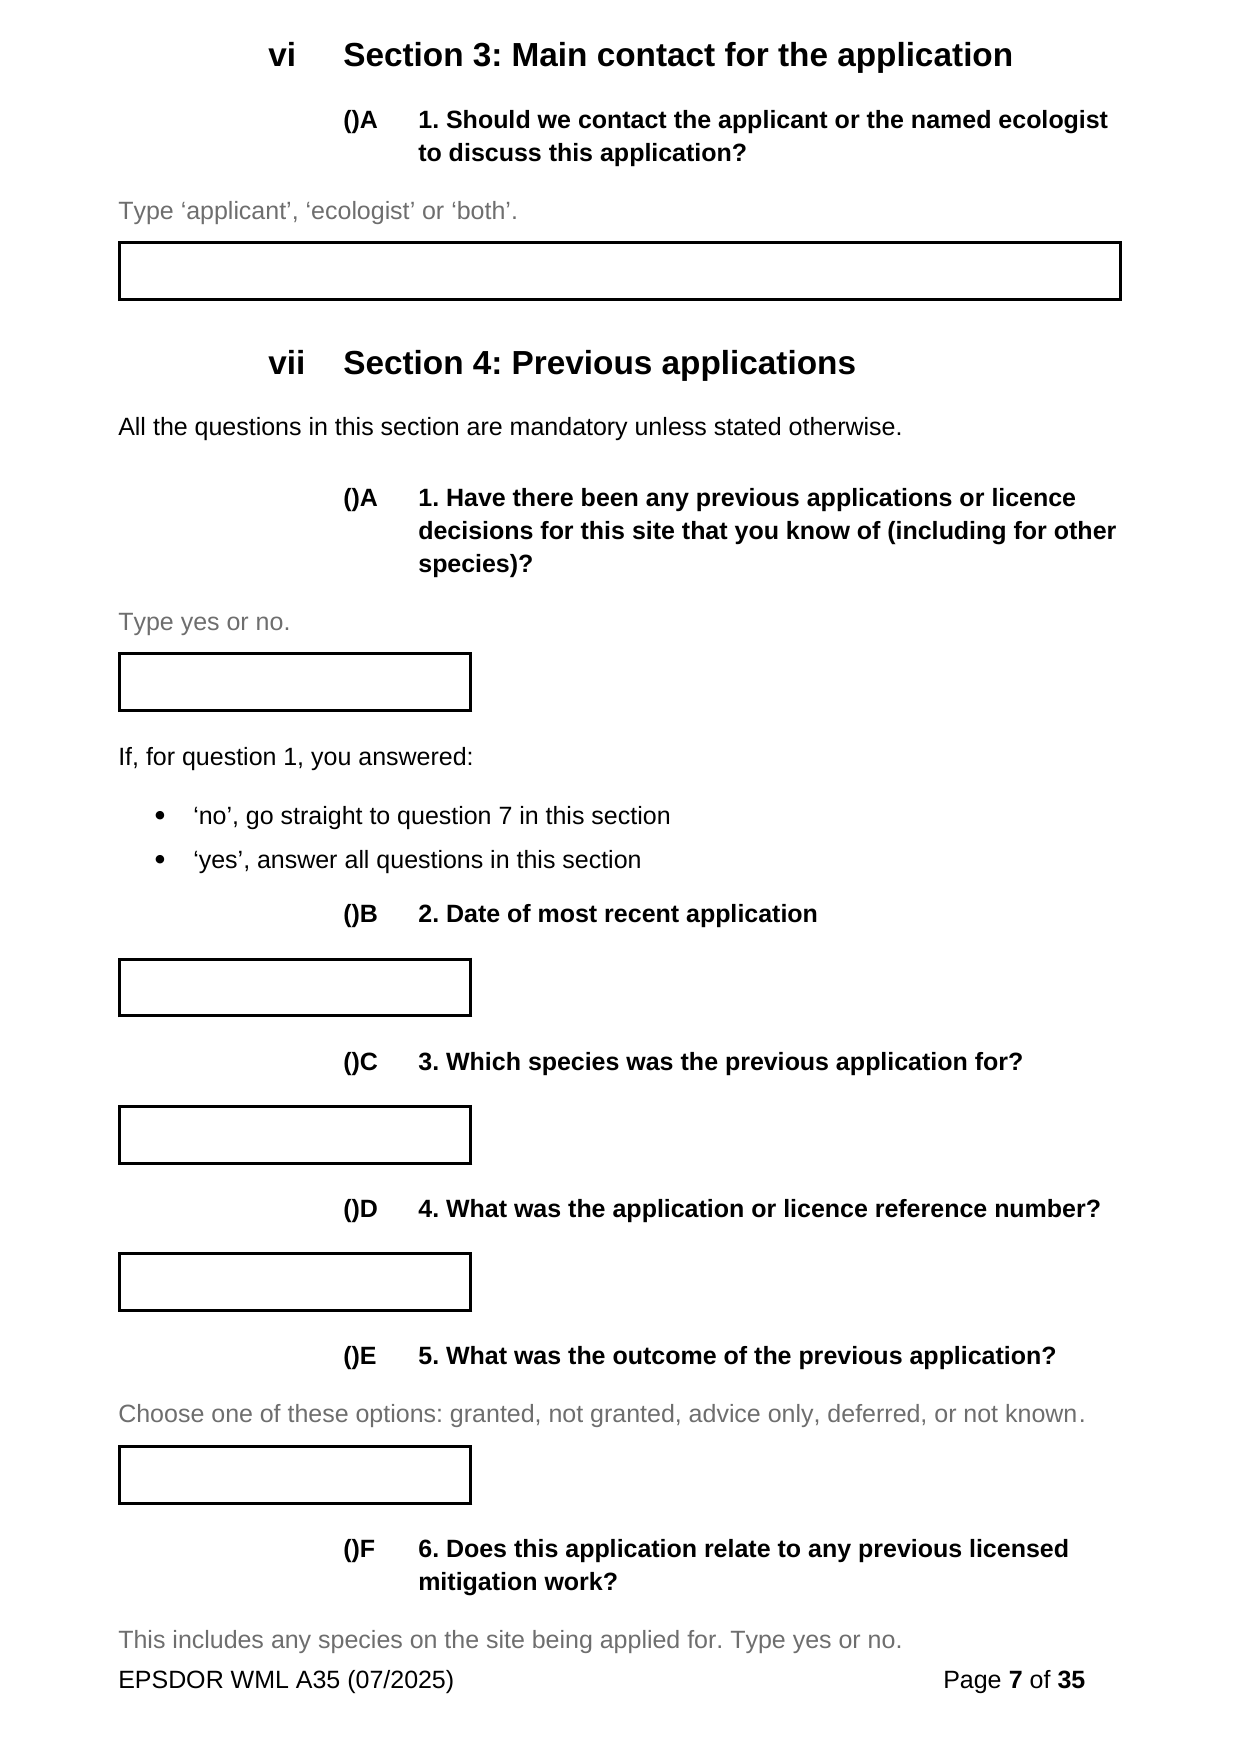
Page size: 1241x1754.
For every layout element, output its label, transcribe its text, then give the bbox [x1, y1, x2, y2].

subtitle 5. What was the outcome of the previous application? [343, 1341, 1122, 1370]
list ‘no’, go straight to question 7 in this section [156, 799, 1122, 831]
subtitle 1. Have there been any previous applications or licence decisions for this site that you know of (including for other species)? [343, 483, 1122, 577]
text All the questions in this section are mandatory unless stated otherwise. [118, 412, 1122, 441]
text Choose one of these options: granted, not granted, advice only, deferred, or not known. [118, 1399, 1122, 1428]
subtitle 3. Which species was the previous application for? [343, 1047, 1122, 1076]
subtitle 6. Does this application relate to any previous licensed mitigation work? [343, 1534, 1122, 1596]
list ‘yes’, answer all questions in this section [156, 843, 1122, 874]
subtitle 4. What was the application or licence reference number? [343, 1194, 1122, 1223]
text Type ‘applicant’, ‘ecologist’ or ‘both’. [118, 196, 1122, 224]
subtitle 2. Date of most recent application [343, 899, 1122, 928]
subtitle Section 3: Main contact for the application [268, 35, 1122, 74]
text Type yes or no. [118, 607, 1122, 635]
text This includes any species on the site being applied for. Type yes or no. [118, 1625, 1122, 1654]
subtitle 1. Should we contact the applicant or the named ecologist to discuss this application? [343, 104, 1122, 166]
text If, for question 1, you answered: [118, 741, 1122, 770]
subtitle Section 4: Previous applications [268, 343, 1122, 381]
